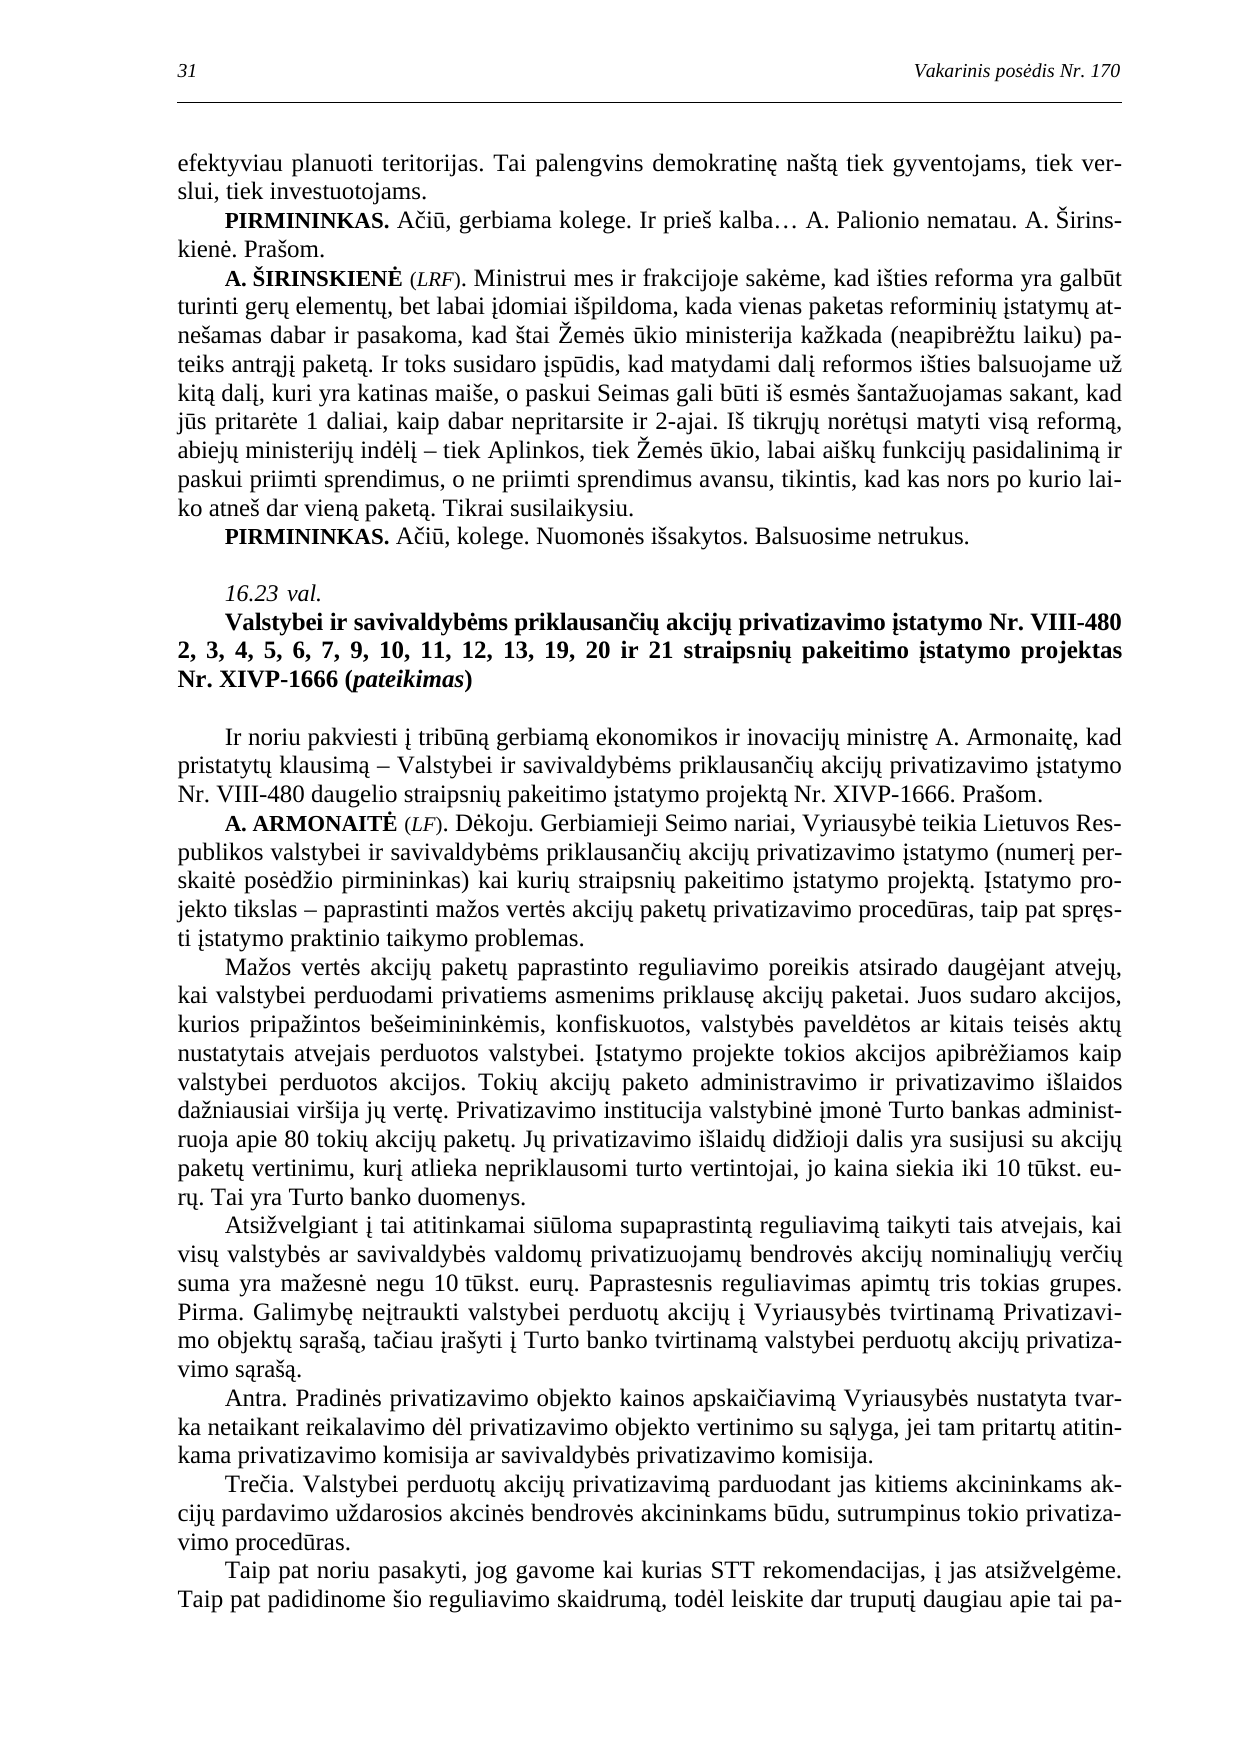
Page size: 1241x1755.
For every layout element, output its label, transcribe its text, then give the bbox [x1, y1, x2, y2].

text 16.23 val. [224, 579, 1122, 607]
text Ma­žos ver­tės ak­ci­jų pa­ke­tų pa­pras­tin­to re­gu­lia­vi­mo po­rei­kis at­si­ra­do dau­gė­jant at­ve­jų, kai vals­ty­bei per­duo­da­mi pri­va­tiems as­me­nims pri­klau­sę ak­ci­jų pa­ke­tai. Juos su­da­ro ak­ci­jos, ku­rios pri­pa­žin­tos be­šei­mi­nin­kė­mis, kon­fis­kuo­tos, vals­ty­bės pa­vel­dė­tos ar ki­tais tei­sės ak­tų nu­sta­ty­tais at­ve­jais per­duo­tos vals­ty­bei. Įsta­ty­mo pro­jek­te to­kios ak­ci­jos api­brė­žia­mos kaip vals­ty­bei per­duo­tos ak­ci­jos. To­kių ak­ci­jų pa­ke­to ad­mi­nist­ra­vi­mo ir pri­va­ti­za­vi­mo iš­lai­dos daž­niau­siai vir­ši­ja jų ver­tę. Pri­va­ti­za­vi­mo ins­ti­tu­ci­ja vals­ty­bi­nė įmo­nė Tur­to ban­kas ad­mi­nist­ruo­ja apie 80 to­kių ak­ci­jų pa­ke­tų. Jų pri­va­ti­za­vi­mo iš­lai­dų di­džio­ji da­lis yra su­si­ju­si su ak­ci­jų pa­ke­tų ver­ti­ni­mu, ku­rį at­lie­ka ne­pri­klau­so­mi tur­to ver­tin­to­jai, jo kai­na sie­kia iki 10 tūkst. eu­rų. Tai yra Tur­to ban­ko duo­me­nys. [177, 952, 1122, 1210]
text Ir no­riu pa­kvies­ti į tri­bū­ną ger­bia­mą eko­no­mi­kos ir ino­va­ci­jų mi­nist­rę A. Ar­mo­nai­tę, kad pri­sta­ty­tų klau­si­mą – Vals­ty­bei ir sa­vi­val­dy­bėms pri­klau­san­čių ak­ci­jų pri­va­ti­za­vi­mo įsta­ty­mo Nr. VIII-480 dau­ge­lio straips­nių pa­kei­ti­mo įsta­ty­mo pro­jek­tą Nr. XIVP-1666. Pra­šom. [177, 722, 1122, 808]
text PIRMININKAS. Ačiū, ger­bia­ma ko­le­ge. Ir prieš kal­ba… A. Pa­lio­nio ne­ma­tau. A. Ši­rins­kie­nė. Pra­šom. [177, 205, 1122, 263]
text efek­ty­viau pla­nuo­ti te­ri­to­ri­jas. Tai pa­leng­vins de­mo­kra­tinę naš­tą tiek gy­ven­to­jams, tiek ver­slui, tiek in­ves­tuo­to­jams. [177, 148, 1122, 205]
text At­si­žvel­giant į tai ati­tin­ka­mai siū­lo­ma su­pap­ras­tin­tą re­gu­lia­vi­mą tai­ky­ti tais at­ve­jais, kai vi­sų vals­ty­bės ar sa­vi­val­dy­bės val­do­mų pri­va­ti­zuo­ja­mų ben­dro­vės ak­ci­jų no­mi­na­lių­jų ver­čių su­ma yra ma­žes­nė ne­gu 10 tūkst. eu­rų. Pa­pras­tes­nis re­gu­lia­vi­mas ap­im­tų tris to­kias gru­pes. Pir­ma. Ga­li­my­bę ne­įtrauk­ti vals­ty­bei per­duo­tų ak­ci­jų į Vy­riau­sy­bės tvir­ti­na­mą Pri­va­ti­za­vi­mo ob­jek­tų są­ra­šą, ta­čiau įra­šy­ti į Tur­to ban­ko tvir­ti­na­mą vals­ty­bei per­duo­tų ak­ci­jų pri­va­ti­za­vi­mo są­ra­šą. [177, 1210, 1122, 1383]
text Taip pat no­riu pa­sa­ky­ti, jog ga­vo­me kai ku­rias STT re­ko­men­da­ci­jas, į jas at­si­žvel­gė­me. Taip pat pa­di­di­no­me šio re­gu­lia­vi­mo skaid­ru­mą, to­dėl leis­ki­te dar tru­pu­tį dau­giau apie tai pa­ [177, 1555, 1122, 1613]
text PIRMININKAS. Ačiū, ko­le­ge. Nuo­mo­nės iš­sa­ky­tos. Bal­suo­si­me ne­tru­kus. [177, 521, 1122, 550]
text An­tra. Pra­di­nės pri­va­ti­za­vi­mo ob­jek­to kai­nos ap­skai­čia­vi­mą Vy­riau­sy­bės nu­sta­ty­ta tvar­ka ne­tai­kant rei­ka­la­vi­mo dėl pri­va­ti­za­vi­mo ob­jek­to ver­ti­ni­mo su są­ly­ga, jei tam pri­tar­tų ati­tin­ka­ma pri­va­ti­za­vi­mo ko­mi­si­ja ar sa­vi­val­dy­bės pri­va­ti­za­vi­mo ko­mi­si­ja. [177, 1383, 1122, 1469]
text Tre­čia. Vals­ty­bei per­duo­tų ak­ci­jų pri­va­ti­za­vi­mą par­duo­dant jas ki­tiems ak­ci­nin­kams ak­ci­jų par­da­vi­mo už­da­ro­sios ak­ci­nės ben­dro­vės ak­ci­nin­kams bū­du, su­trum­pi­nus to­kio pri­va­ti­za­vi­mo pro­ce­dū­ras. [177, 1469, 1122, 1555]
text Vals­ty­bei ir sa­vi­val­dy­bėms pri­klau­san­čių ak­ci­jų pri­va­ti­za­vi­mo įsta­ty­mo Nr. VIII-480 2, 3, 4, 5, 6, 7, 9, 10, 11, 12, 13, 19, 20 ir 21 straips­nių pa­kei­ti­mo įsta­ty­mo pro­jek­tas Nr. XIVP-1666 (pa­tei­ki­mas) [177, 607, 1122, 693]
text A. ŠIRINSKIENĖ (LRF). Mi­nist­rui mes ir frak­ci­jo­je sa­kė­me, kad iš­ties re­for­ma yra gal­būt tu­rin­ti ge­rų ele­men­tų, bet la­bai įdo­miai iš­pil­do­ma, ka­da vie­nas pa­ke­tas re­for­mi­nių įsta­ty­mų at­ne­ša­mas da­bar ir pa­sa­ko­ma, kad štai Že­mės ūkio mi­nis­te­ri­ja kaž­ka­da (ne­apib­rėž­tu lai­ku) pa­teiks ant­rą­jį pa­ke­tą. Ir toks su­si­da­ro įspū­dis, kad ma­ty­da­mi da­lį re­for­mos iš­ties bal­suo­ja­me už ki­tą da­lį, ku­ri yra ka­ti­nas mai­še, o pas­kui Sei­mas ga­li bū­ti iš es­mės šan­ta­žuo­ja­mas sa­kant, kad jūs pri­ta­rė­te 1 da­liai, kaip da­bar ne­pri­tar­si­te ir 2-ajai. Iš tik­rų­jų no­rė­tų­si ma­ty­ti vi­są re­for­mą, abie­jų mi­nis­te­ri­jų in­dė­lį – tiek Ap­lin­kos, tiek Že­mės ūkio, la­bai aiš­kų funk­ci­jų pa­si­da­li­ni­mą ir pas­kui pri­im­ti spren­di­mus, o ne pri­im­ti spren­di­mus avan­su, ti­kin­tis, kad kas nors po ku­rio lai­ko at­neš dar vie­ną pa­ke­tą. Tik­rai su­si­lai­ky­siu. [177, 263, 1122, 521]
text A. ARMONAITĖ (LF). Dė­ko­ju. Ger­bia­mie­ji Sei­mo na­riai, Vy­riau­sy­bė tei­kia Lie­tu­vos Res­pub­li­kos vals­ty­bei ir sa­vi­val­dy­bėms pri­klau­san­čių ak­ci­jų pri­va­ti­za­vi­mo įsta­ty­mo (nu­me­rį per­skai­tė po­sė­džio pir­mi­nin­kas) kai ku­rių straips­nių pa­kei­ti­mo įsta­ty­mo pro­jek­tą. Įsta­ty­mo pro­jek­to tiks­las – pa­pras­tin­ti ma­žos ver­tės ak­ci­jų pa­ke­tų pri­va­ti­za­vi­mo pro­ce­dū­ras, taip pat spręs­ti įsta­ty­mo prak­ti­nio tai­ky­mo pro­ble­mas. [177, 808, 1122, 952]
